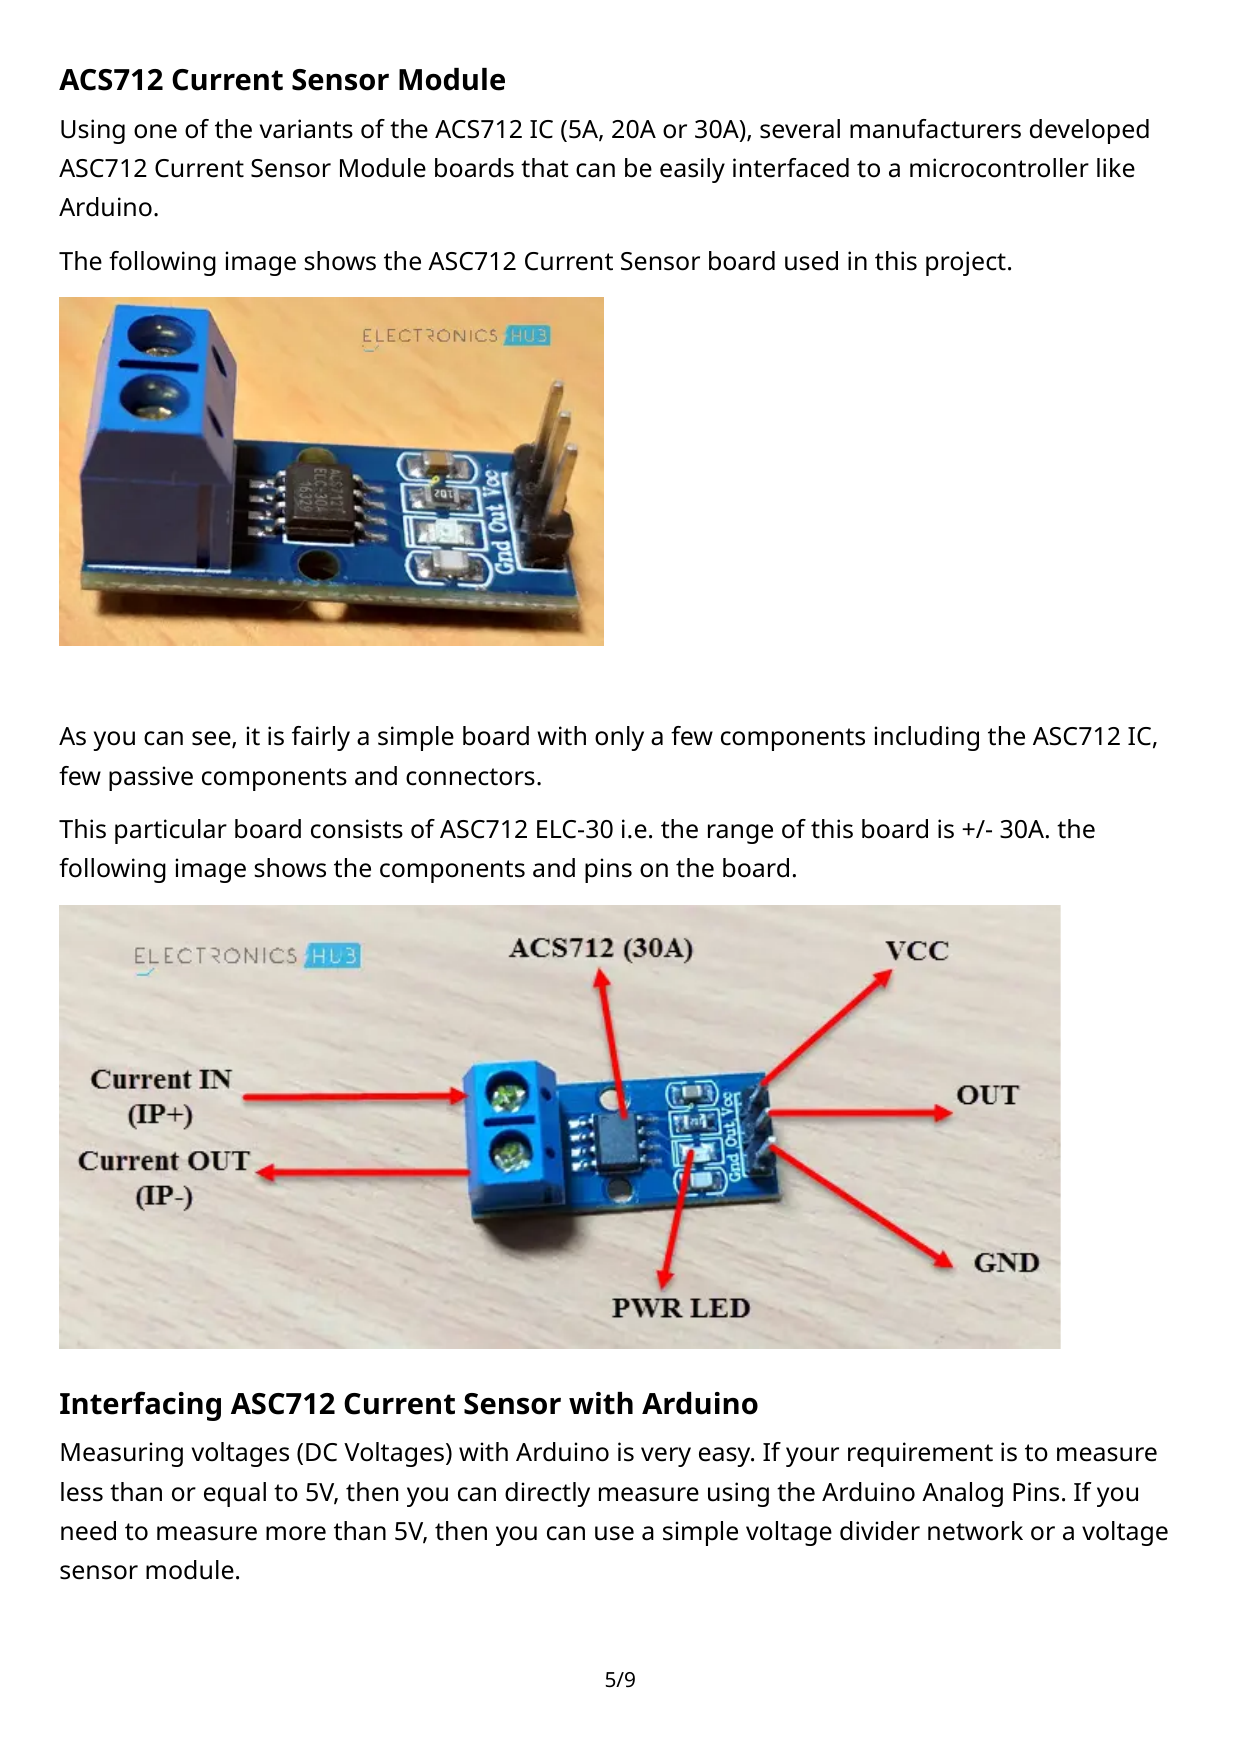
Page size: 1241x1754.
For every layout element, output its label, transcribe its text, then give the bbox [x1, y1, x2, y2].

text Using one of the variants of the ACS712 IC (5A, 20A or 30A), several manufacturers developed ASC712 Current Sensor Module boards that can be easily interfaced to a microcontroller like Arduino. [59, 111, 1181, 224]
subtitle Interfacing ASC712 Current Sensor with Arduino [59, 1383, 1181, 1423]
text Measuring voltages (DC Voltages) with Arduino is very easy. If your requirement is to measure less than or equal to 5V, then you can directly measure using the Arduino Analog Pins. If you need to measure more than 5V, then you can use a simple voltage divider network or a voltage sensor module. [59, 1435, 1181, 1587]
subtitle ACS712 Current Sensor Module [59, 59, 1181, 99]
text This particular board consists of ASC712 ELC-30 i.e. the range of this board is +/- 30A. the following image shows the components and pins on the board. [59, 812, 1181, 885]
picture [59, 905, 1061, 1349]
text The following image shows the ASC712 Current Sensor board used in this project. [59, 243, 1181, 277]
text As you can see, it is fairly a simple board with only a few components including the ASC712 IC, few passive components and connectors. [59, 719, 1181, 792]
picture [59, 297, 604, 646]
